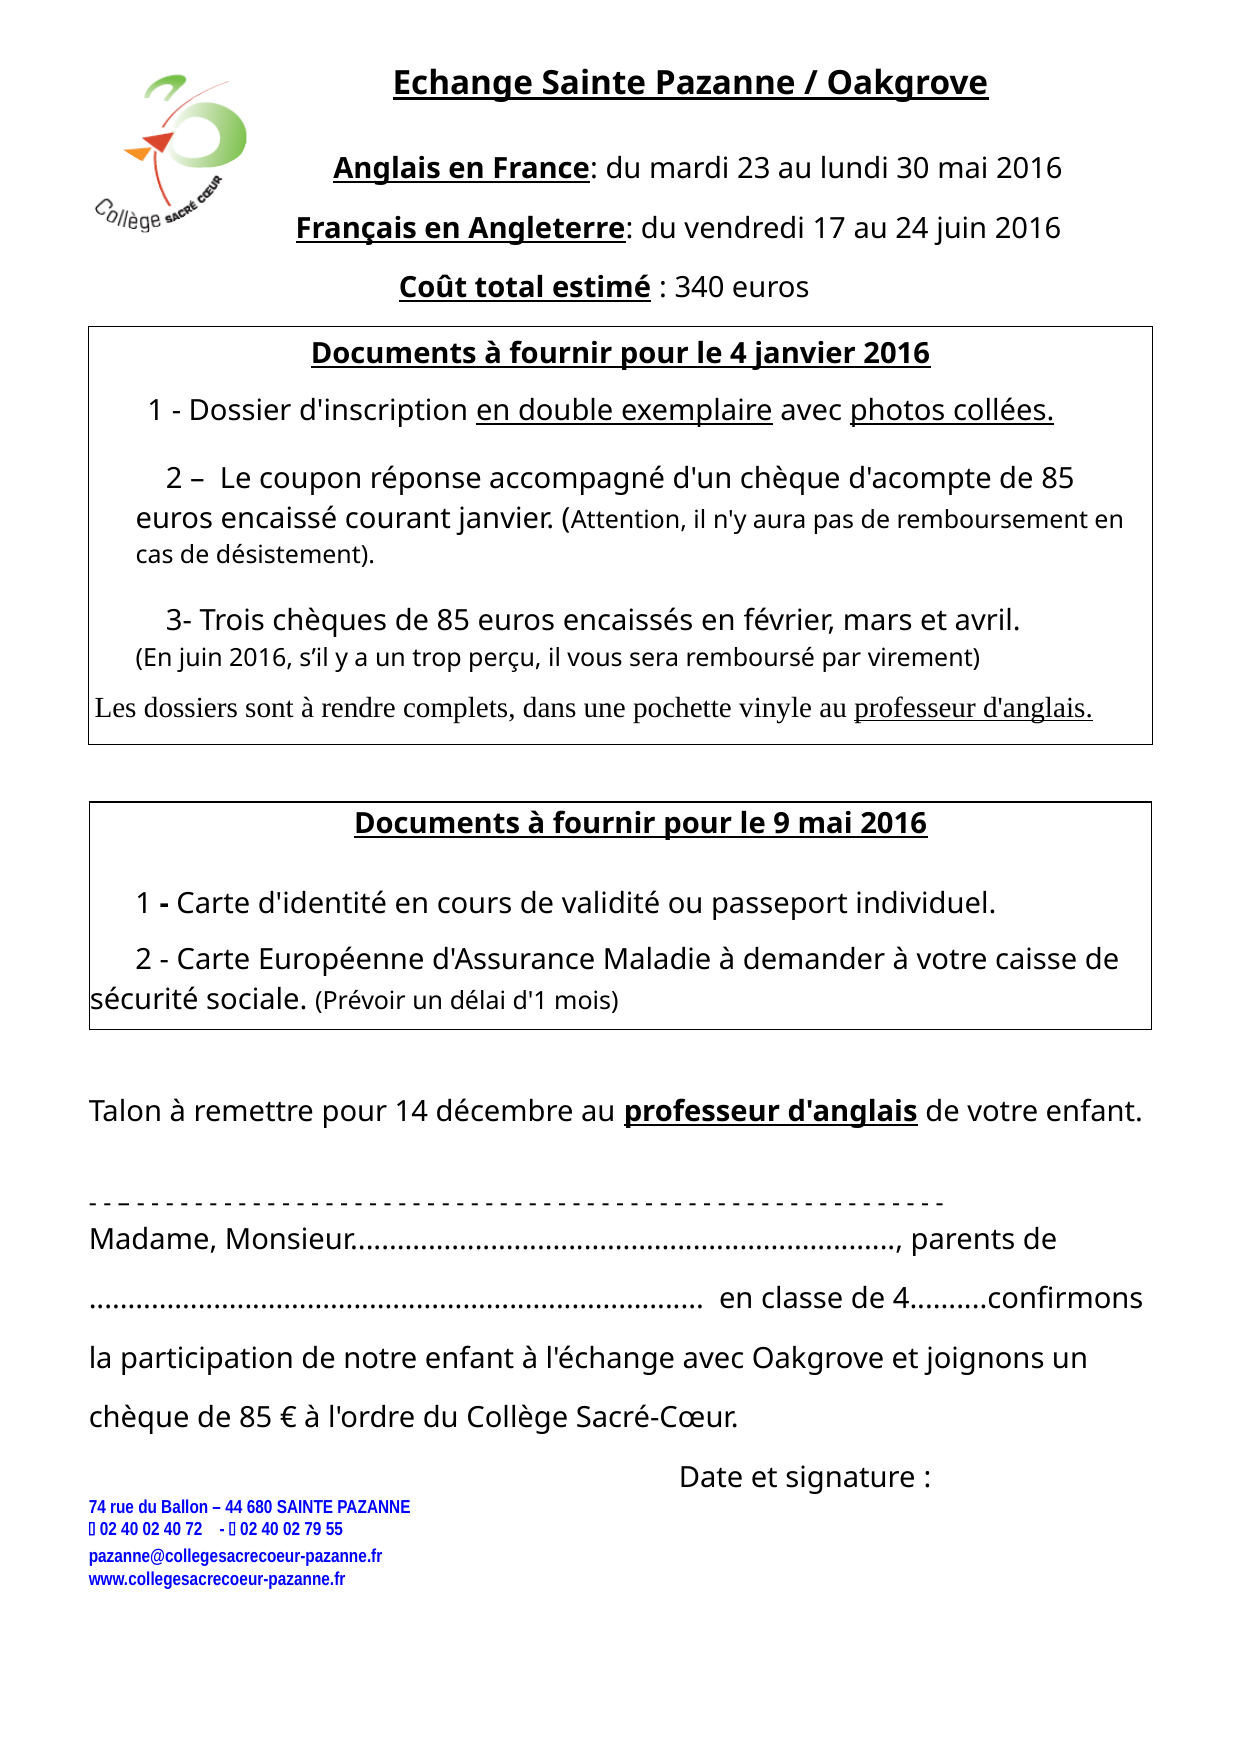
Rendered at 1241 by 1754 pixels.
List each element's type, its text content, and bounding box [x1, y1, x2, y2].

text Talon à remettre pour 14 décembre au professeur d'anglais de votre enfant. [88, 1091, 1152, 1130]
text Documents à fournir pour le 9 mai 2016 [90, 803, 1151, 842]
text pazanne@collegesacrecoeur-pazanne.fr [88, 1539, 1152, 1568]
text Français en Angleterre: du vendredi 17 au 24 juin 2016 [88, 207, 1152, 247]
text [88, 148, 158, 187]
text 1 - Carte d'identité en cours de validité ou passeport individuel. [90, 881, 1151, 922]
text 2 - Carte Européenne d'Assurance Maladie à demander à votre caisse de sécurité sociale. (Prévoir un délai d'1 mois) [90, 938, 1151, 1018]
text Madame, Monsieur......................................................................, parents de [88, 1218, 1152, 1258]
text  02 40 02 40 72 -  02 40 02 79 55 [88, 1517, 1152, 1539]
text Date et signature : [605, 1456, 1152, 1496]
text Coût total estimé : 340 euros [88, 267, 1152, 306]
text ............................................................................... en classe de 4..........confirmons la participation de notre enfant à l'échange avec Oakgrove et joignons un chèque de 85 € à l'ordre du Collège Sacré-Cœur. [88, 1278, 1152, 1436]
text Anglais en France: du mardi 23 au lundi 30 mai 2016 [159, 148, 1152, 187]
text 74 rue du Ballon – 44 680 SAINTE PAZANNE [88, 1496, 1152, 1517]
table_header Documents à fournir pour le 4 janvier 2016 1 - Dossier d'inscription en double exemplaire avec photos collées. 2 – Le coupon réponse accompagné d'un chèque d'acompte de 85 euros encaissé courant janvier. (Attention, il n'y aura pas de remboursement en cas de désistement). 3- Trois chèques de 85 euros encaissés en février, mars et avril. (En juin 2016, s’il y a un trop perçu, il vous sera remboursé par virement) Les dossiers sont à rendre complets, dans une pochette vinyle au professeur d'anglais. [89, 327, 1152, 744]
text Echange Sainte Pazanne / Oakgrove [88, 59, 1152, 104]
text - - – - - - - - - - - - - - - - - - - - - - - - - - - - - - - - - - - - - - - - - - - - - - - - - - - - - - - - - - - [88, 1184, 1152, 1218]
text www.collegesacrecoeur-pazanne.fr [88, 1568, 1152, 1589]
